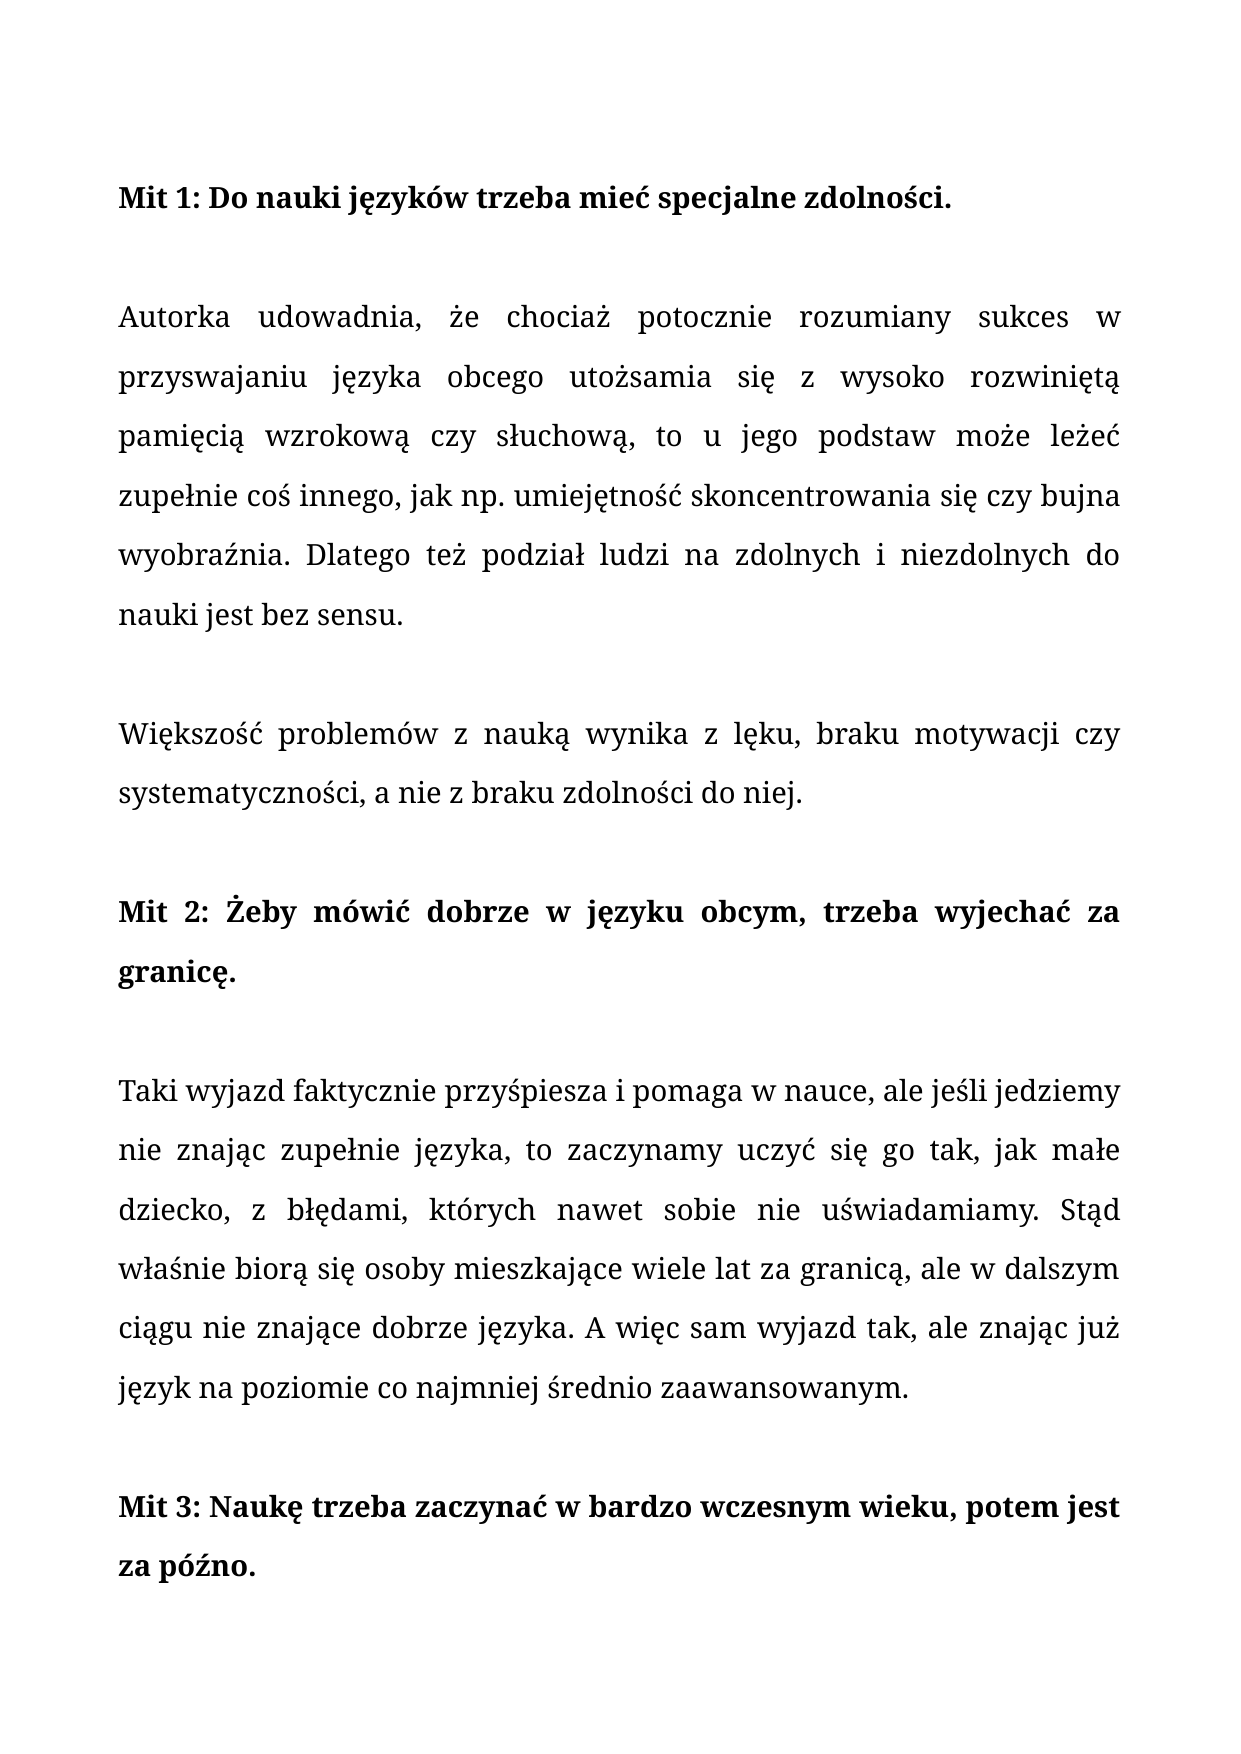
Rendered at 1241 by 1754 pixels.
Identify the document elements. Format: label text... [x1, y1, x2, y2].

text Mit 2: Żeby mówić dobrze w języku obcym, trzeba wyjechać za granicę. [118, 891, 1122, 991]
text Mit 3: Naukę trzeba zaczynać w bardzo wczesnym wieku, potem jest za późno. [118, 1486, 1122, 1585]
text Mit 1: Do nauki języków trzeba mieć specjalne zdolności. [118, 178, 1122, 217]
text Taki wyjazd faktycznie przyśpiesza i pomaga w nauce, ale jeśli jedziemy nie znając zupełnie języka, to zaczynamy uczyć się go tak, jak małe dziecko, z błędami, których nawet sobie nie uświadamiamy. Stąd właśnie biorą się osoby mieszkające wiele lat za granicą, ale w dalszym ciągu nie znające dobrze języka. A więc sam wyjazd tak, ale znając już język na poziomie co najmniej średnio zaawansowanym. [118, 1070, 1122, 1407]
text Autorka udowadnia, że chociaż potocznie rozumiany sukces w przyswajaniu języka obcego utożsamia się z wysoko rozwiniętą pamięcią wzrokową czy słuchową, to u jego podstaw może leżeć zupełnie coś innego, jak np. umiejętność skoncentrowania się czy bujna wyobraźnia. Dlatego też podział ludzi na zdolnych i niezdolnych do nauki jest bez sensu. [118, 297, 1122, 634]
text Większość problemów z nauką wynika z lęku, braku motywacji czy systematyczności, a nie z braku zdolności do niej. [118, 713, 1122, 812]
